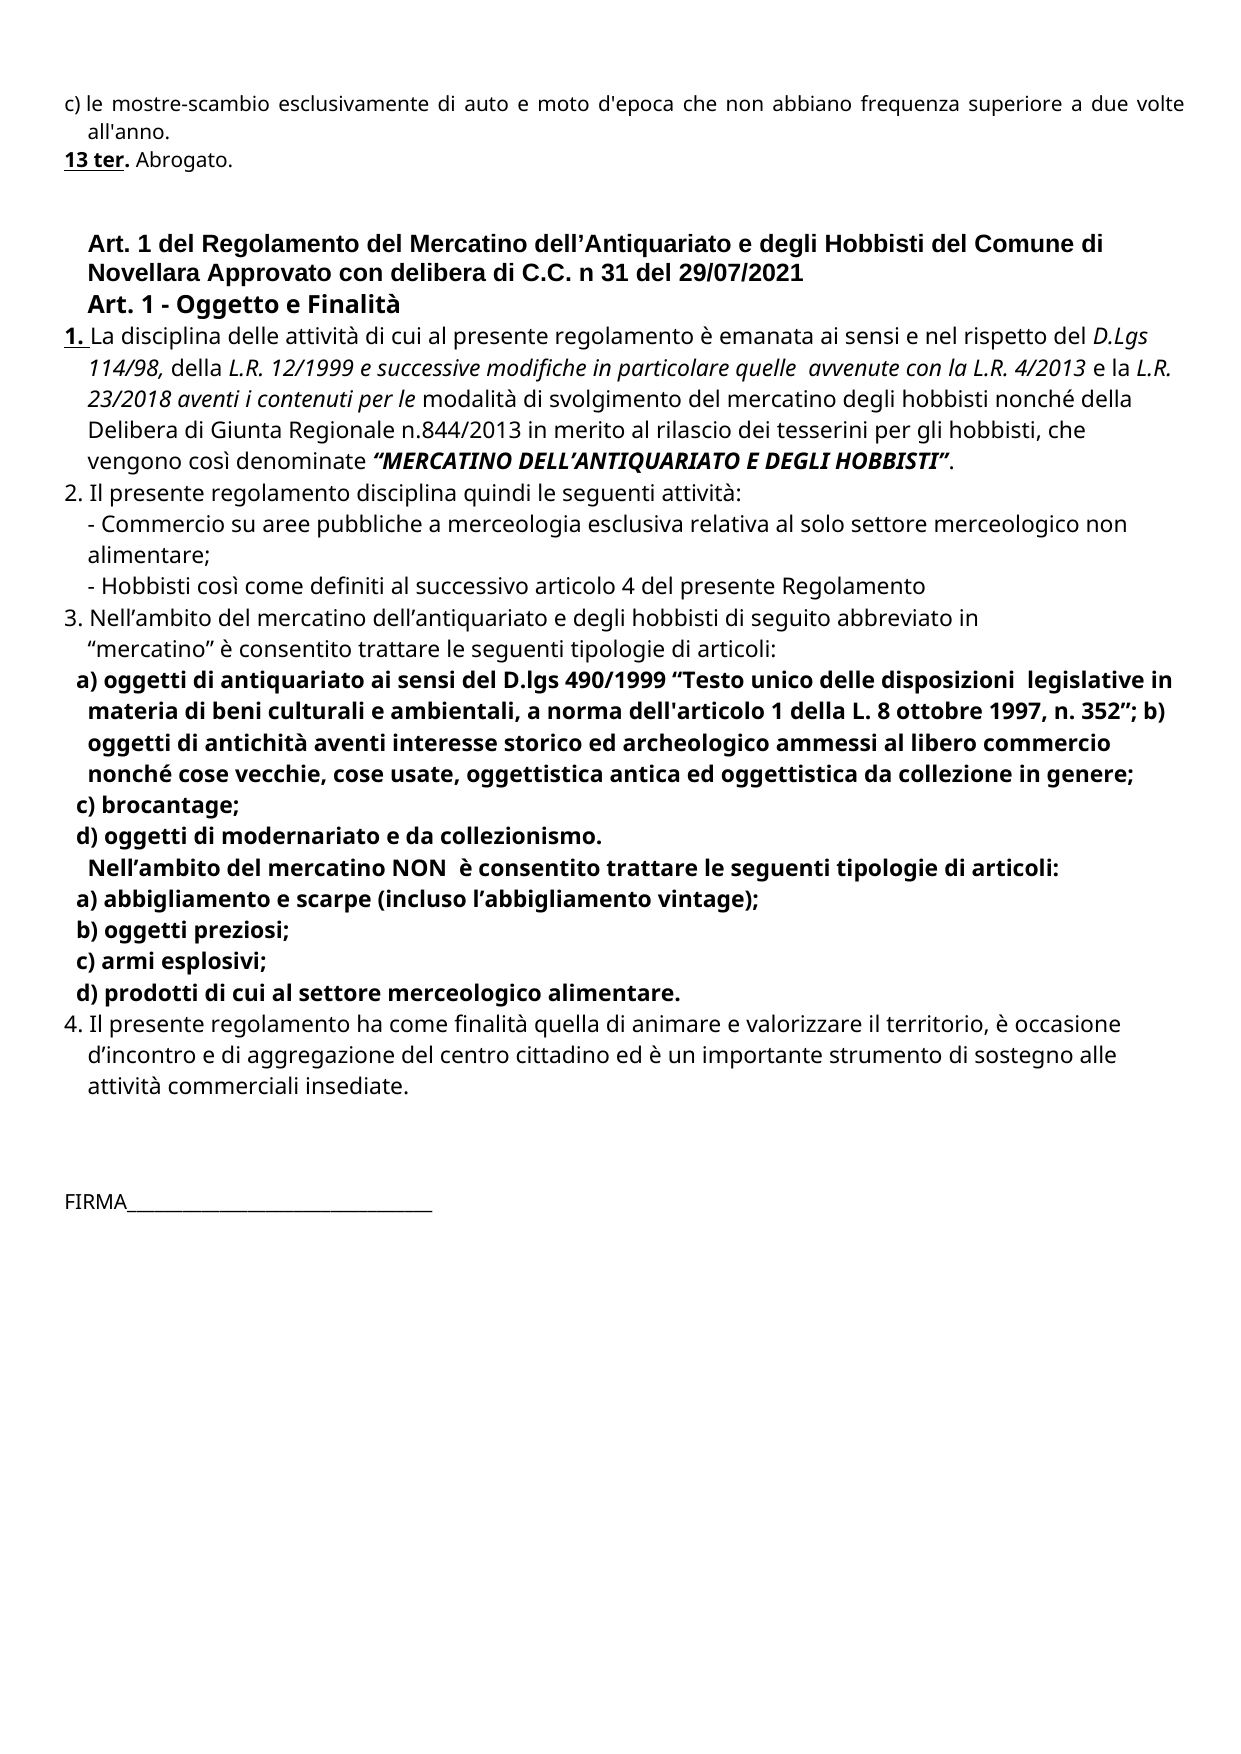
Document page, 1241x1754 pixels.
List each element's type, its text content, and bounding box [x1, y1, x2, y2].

text 4. Il presente regolamento ha come finalità quella di animare e valorizzare il territorio, è occasione d’incontro e di aggregazione del centro cittadino ed è un importante strumento di sostegno alle attività commerciali insediate. [64, 1008, 1186, 1102]
text a) oggetti di antiquariato ai sensi del D.lgs 490/1999 “Testo unico delle disposizioni legislative in materia di beni culturali e ambientali, a norma dell'articolo 1 della L. 8 ottobre 1997, n. 352”; b) oggetti di antichità aventi interesse storico ed archeologico ammessi al libero commercio nonché cose vecchie, cose usate, oggettistica antica ed oggettistica da collezione in genere; [76, 664, 1186, 789]
text FIRMA_________________________________ [64, 1187, 1186, 1215]
text c) armi esplosivi; [76, 945, 1186, 977]
text Art. 1 del Regolamento del Mercatino dell’Antiquariato e degli Hobbisti del Comune di Novellara Approvato con delibera di C.C. n 31 del 29/07/2021 [87, 229, 1186, 286]
text - Commercio su aree pubbliche a merceologia esclusiva relativa al solo settore merceologico non alimentare; [87, 508, 1186, 570]
text 1. La disciplina delle attività di cui al presente regolamento è emanata ai sensi e nel rispetto del D.Lgs 114/98, della L.R. 12/1999 e successive modifiche in particolare quelle avvenute con la L.R. 4/2013 e la L.R. 23/2018 aventi i contenuti per le modalità di svolgimento del mercatino degli hobbisti nonché della Delibera di Giunta Regionale n.844/2013 in merito al rilascio dei tesserini per gli hobbisti, che vengono così denominate “MERCATINO DELL’ANTIQUARIATO E DEGLI HOBBISTI”. [64, 320, 1186, 477]
text - Hobbisti così come definiti al successivo articolo 4 del presente Regolamento [87, 570, 1186, 602]
text Nell’ambito del mercatino NON è consentito trattare le seguenti tipologie di articoli: [87, 852, 1186, 883]
text “mercatino” è consentito trattare le seguenti tipologie di articoli: [87, 633, 1186, 664]
text 13 ter. Abrogato. [64, 146, 1186, 174]
text 3. Nell’ambito del mercatino dell’antiquariato e degli hobbisti di seguito abbreviato in [64, 602, 1186, 633]
text 2. Il presente regolamento disciplina quindi le seguenti attività: [64, 477, 1186, 508]
text a) abbigliamento e scarpe (incluso l’abbigliamento vintage); [76, 883, 1186, 914]
text b) oggetti preziosi; [76, 914, 1186, 945]
text d) prodotti di cui al settore merceologico alimentare. [76, 977, 1186, 1008]
text c) le mostre-scambio esclusivamente di auto e moto d'epoca che non abbiano frequenza superiore a due volte all'anno. [64, 89, 1186, 146]
text c) brocantage; [76, 789, 1186, 820]
text Art. 1 - Oggetto e Finalità [87, 286, 1186, 320]
text d) oggetti di modernariato e da collezionismo. [76, 820, 1186, 852]
